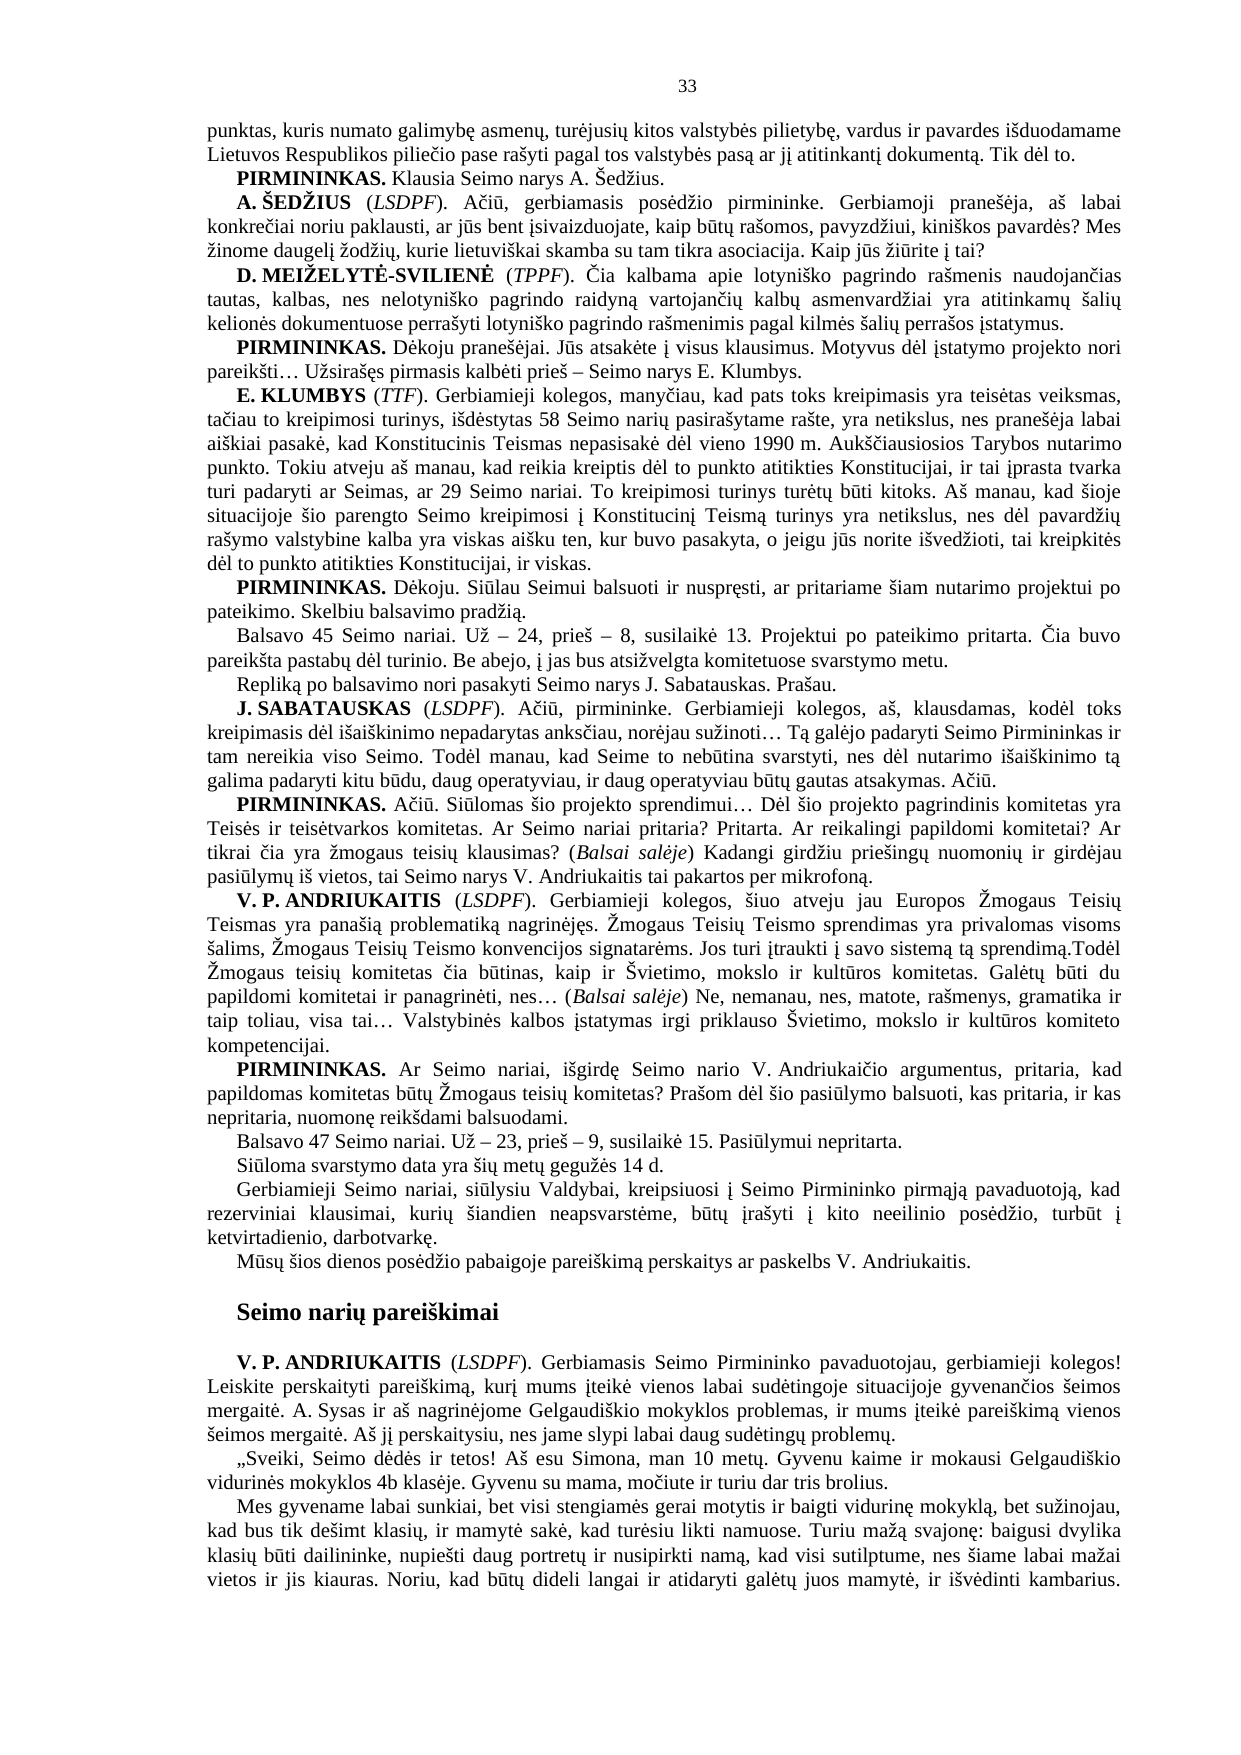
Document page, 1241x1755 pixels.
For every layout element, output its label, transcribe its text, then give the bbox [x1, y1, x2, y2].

text Repliką po balsavimo nori pasakyti Seimo narys J. Sabatauskas. Prašau. [207, 672, 1122, 696]
text V. P. ANDRIUKAITIS (LSDPF). Gerbiamasis Seimo Pirmininko pavaduotojau, gerbiamieji kolegos! Leiskite perskaityti pareiškimą, kurį mums įteikė vienos labai sudėtingoje situacijoje gyvenančios šeimos mergaitė. A. Sysas ir aš nagrinėjome Gelgaudiškio mokyklos problemas, ir mums įteikė pareiškimą vienos šeimos mergaitė. Aš jį perskaitysiu, nes jame slypi labai daug sudėtingų problemų. [207, 1350, 1122, 1446]
text Seimo narių pareiškimai [207, 1297, 1122, 1326]
text J. SABATAUSKAS (LSDPF). Ačiū, pirmininke. Gerbiamieji kolegos, aš, klausdamas, kodėl toks kreipimasis dėl išaiškinimo nepadarytas anksčiau, norėjau sužinoti… Tą galėjo padaryti Seimo Pirmininkas ir tam nereikia viso Seimo. Todėl manau, kad Seime to nebūtina svarstyti, nes dėl nutarimo išaiškinimo tą galima padaryti kitu būdu, daug operatyviau, ir daug operatyviau būtų gautas atsakymas. Ačiū. [207, 696, 1122, 792]
text Balsavo 47 Seimo nariai. Už – 23, prieš – 9, susilaikė 15. Pasiūlymui nepritarta. [207, 1129, 1122, 1153]
text Siūloma svarstymo data yra šių metų gegužės 14 d. [207, 1153, 1122, 1177]
text PIRMININKAS. Ar Seimo nariai, išgirdę Seimo nario V. Andriukaičio argumentus, pritaria, kad papildomas komitetas būtų Žmogaus teisių komitetas? Prašom dėl šio pasiūlymo balsuoti, kas pritaria, ir kas nepritaria, nuomonę reikšdami balsuodami. [207, 1057, 1122, 1129]
text PIRMININKAS. Dėkoju pranešėjai. Jūs atsakėte į visus klausimus. Motyvus dėl įstatymo projekto nori pareikšti… Užsirašęs pirmasis kalbėti prieš – Seimo narys E. Klumbys. [207, 335, 1122, 383]
text Mūsų šios dienos posėdžio pabaigoje pareiškimą perskaitys ar paskelbs V. Andriukaitis. [207, 1249, 1122, 1273]
text V. P. ANDRIUKAITIS (LSDPF). Gerbiamieji kolegos, šiuo atveju jau Europos Žmogaus Teisių Teismas yra panašią problematiką nagrinėjęs. Žmogaus Teisių Teismo sprendimas yra privalomas visoms šalims, Žmogaus Teisių Teismo konvencijos signatarėms. Jos turi įtraukti į savo sistemą tą sprendimą.Todėl Žmogaus teisių komitetas čia būtinas, kaip ir Švietimo, mokslo ir kultūros komitetas. Galėtų būti du papildomi komitetai ir panagrinėti, nes… (Balsai salėje) Ne, nemanau, nes, matote, rašmenys, gramatika ir taip toliau, visa tai… Valstybinės kalbos įstatymas irgi priklauso Švietimo, mokslo ir kultūros komiteto kompetencijai. [207, 888, 1122, 1057]
text E. KLUMBYS (TTF). Gerbiamieji kolegos, manyčiau, kad pats toks kreipimasis yra teisėtas veiksmas, tačiau to kreipimosi turinys, išdėstytas 58 Seimo narių pasirašytame rašte, yra netikslus, nes pranešėja labai aiškiai pasakė, kad Konstitucinis Teismas nepasisakė dėl vieno 1990 m. Aukščiausiosios Tarybos nutarimo punkto. Tokiu atveju aš manau, kad reikia kreiptis dėl to punkto atitikties Konstitucijai, ir tai įprasta tvarka turi padaryti ar Seimas, ar 29 Seimo nariai. To kreipimosi turinys turėtų būti kitoks. Aš manau, kad šioje situacijoje šio parengto Seimo kreipimosi į Konstitucinį Teismą turinys yra netikslus, nes dėl pavardžių rašymo valstybine kalba yra viskas aišku ten, kur buvo pasakyta, o jeigu jūs norite išvedžioti, tai kreipkitės dėl to punkto atitikties Konstitucijai, ir viskas. [207, 383, 1122, 575]
text punktas, kuris numato galimybę asmenų, turėjusių kitos valstybės pilietybę, vardus ir pavardes išduodamame Lietuvos Respublikos piliečio pase rašyti pagal tos valstybės pasą ar jį atitinkantį dokumentą. Tik dėl to. [207, 118, 1122, 166]
text Gerbiamieji Seimo nariai, siūlysiu Valdybai, kreipsiuosi į Seimo Pirmininko pirmąją pavaduotoją, kad rezerviniai klausimai, kurių šiandien neapsvarstėme, būtų įrašyti į kito neeilinio posėdžio, turbūt į ketvirtadienio, darbotvarkę. [207, 1177, 1122, 1249]
text PIRMININKAS. Klausia Seimo narys A. Šedžius. [207, 166, 1122, 190]
text A. ŠEDŽIUS (LSDPF). Ačiū, gerbiamasis posėdžio pirmininke. Gerbiamoji pranešėja, aš labai konkrečiai noriu paklausti, ar jūs bent įsivaizduojate, kaip būtų rašomos, pavyzdžiui, kiniškos pavardės? Mes žinome daugelį žodžių, kurie lietuviškai skamba su tam tikra asociacija. Kaip jūs žiūrite į tai? [207, 190, 1122, 262]
text Mes gyvename labai sunkiai, bet visi stengiamės gerai motytis ir baigti vidurinę mokyklą, bet sužinojau, kad bus tik dešimt klasių, ir mamytė sakė, kad turėsiu likti namuose. Turiu mažą svajonę: baigusi dvylika klasių būti dailininke, nupiešti daug portretų ir nusipirkti namą, kad visi sutilptume, nes šiame labai mažai vietos ir jis kiauras. Noriu, kad būtų dideli langai ir atidaryti galėtų juos mamytė, ir išvėdinti kambarius. [207, 1494, 1122, 1591]
text PIRMININKAS. Dėkoju. Siūlau Seimui balsuoti ir nuspręsti, ar pritariame šiam nutarimo projektui po pateikimo. Skelbiu balsavimo pradžią. [207, 575, 1122, 623]
text PIRMININKAS. Ačiū. Siūlomas šio projekto sprendimui… Dėl šio projekto pagrindinis komitetas yra Teisės ir teisėtvarkos komitetas. Ar Seimo nariai pritaria? Pritarta. Ar reikalingi papildomi komitetai? Ar tikrai čia yra žmogaus teisių klausimas? (Balsai salėje) Kadangi girdžiu priešingų nuomonių ir girdėjau pasiūlymų iš vietos, tai Seimo narys V. Andriukaitis tai pakartos per mikrofoną. [207, 792, 1122, 888]
text „Sveiki, Seimo dėdės ir tetos! Aš esu Simona, man 10 metų. Gyvenu kaime ir mokausi Gelgaudiškio vidurinės mokyklos 4b klasėje. Gyvenu su mama, močiute ir turiu dar tris brolius. [207, 1446, 1122, 1494]
text Balsavo 45 Seimo nariai. Už – 24, prieš – 8, susilaikė 13. Projektui po pateikimo pritarta. Čia buvo pareikšta pastabų dėl turinio. Be abejo, į jas bus atsižvelgta komitetuose svarstymo metu. [207, 623, 1122, 672]
text D. MEIŽELYTĖ-SVILIENĖ (TPPF). Čia kalbama apie lotyniško pagrindo rašmenis naudojančias tautas, kalbas, nes nelotyniško pagrindo raidyną vartojančių kalbų asmenvardžiai yra atitinkamų šalių kelionės dokumentuose perrašyti lotyniško pagrindo rašmenimis pagal kilmės šalių perrašos įstatymus. [207, 262, 1122, 335]
